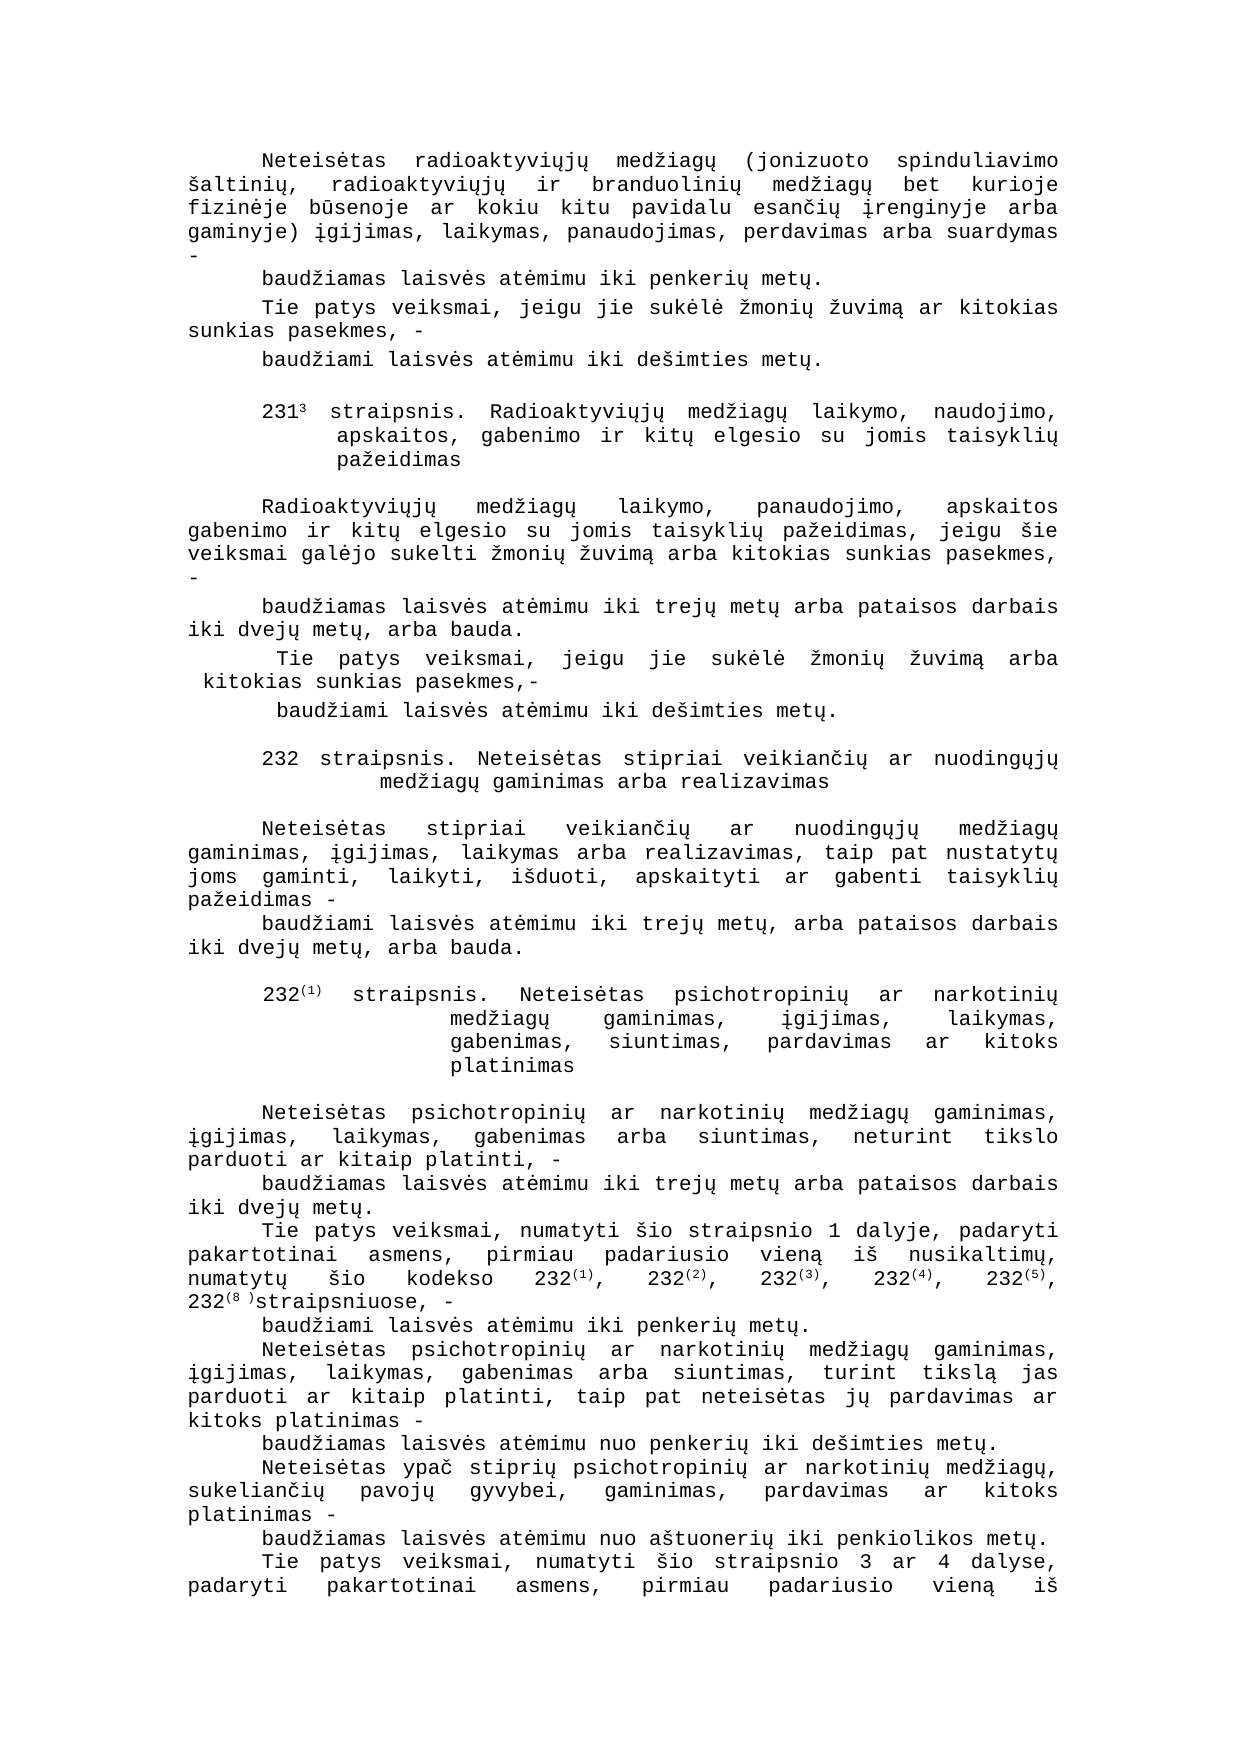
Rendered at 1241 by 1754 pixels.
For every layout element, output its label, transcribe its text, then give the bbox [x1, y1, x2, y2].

text 2313 straipsnis. Radioaktyviųjų medžiagų laikymo, naudojimo, apskaitos, gabenimo ir kitų elgesio su jomis taisyklių pažeidimas [261, 401, 1059, 472]
text Tie patys veiksmai, jeigu jie sukėlė žmonių žuvimą arba kitokias sunkias pasekmes,- [202, 648, 1059, 695]
text baudžiamas laisvės atėmimu iki penkerių metų. [207, 268, 1059, 292]
text baudžiami laisvės atėmimu iki trejų metų, arba pataisos darbais iki dvejų metų, arba bauda. [187, 913, 1059, 960]
text Neteisėtas psichotropinių ar narkotinių medžiagų gaminimas, įgijimas, laikymas, gabenimas arba siuntimas, turint tikslą jas parduoti ar kitaip platinti, taip pat neteisėtas jų pardavimas ar kitoks platinimas - [187, 1339, 1059, 1433]
text baudžiamas laisvės atėmimu iki trejų metų arba pataisos darbais iki dvejų metų, arba bauda. [187, 596, 1059, 643]
text 232 straipsnis. Neteisėtas stipriai veikiančių ar nuodingųjų medžiagų gaminimas arba realizavimas [261, 747, 1059, 795]
text Tie patys veiksmai, numatyti šio straipsnio 3 ar 4 dalyse, padaryti pakartotinai asmens, pirmiau padariusio vieną iš [187, 1551, 1059, 1599]
text Radioaktyviųjų medžiagų laikymo, panaudojimo, apskaitos gabenimo ir kitų elgesio su jomis taisyklių pažeidimas, jeigu šie veiksmai galėjo sukelti žmonių žuvimą arba kitokias sunkias pasekmes, - [187, 496, 1059, 591]
text baudžiamas laisvės atėmimu nuo aštuonerių iki penkiolikos metų. [187, 1528, 1059, 1551]
text Tie patys veiksmai, jeigu jie sukėlė žmonių žuvimą ar kitokias sunkias pasekmes, - [187, 297, 1059, 344]
text baudžiamas laisvės atėmimu iki trejų metų arba pataisos darbais iki dvejų metų. [187, 1173, 1059, 1220]
text Neteisėtas psichotropinių ar narkotinių medžiagų gaminimas, įgijimas, laikymas, gabenimas arba siuntimas, neturint tikslo parduoti ar kitaip platinti, - [187, 1102, 1059, 1173]
text baudžiami laisvės atėmimu iki penkerių metų. [187, 1315, 1059, 1339]
text Neteisėtas ypač stiprių psichotropinių ar narkotinių medžiagų, sukeliančių pavojų gyvybei, gaminimas, pardavimas ar kitoks platinimas - [187, 1457, 1059, 1528]
text baudžiami laisvės atėmimu iki dešimties metų. [202, 700, 1059, 724]
text 232(1) straipsnis. Neteisėtas psichotropinių ar narkotinių medžiagų gaminimas, įgijimas, laikymas, gabenimas, siuntimas, pardavimas ar kitoks platinimas [262, 984, 1059, 1078]
text Tie patys veiksmai, numatyti šio straipsnio 1 dalyje, padaryti pakartotinai asmens, pirmiau padariusio vieną iš nusikaltimų, numatytų šio kodekso 232(1), 232(2), 232(3), 232(4), 232(5), 232(8 )straipsniuose, - [187, 1220, 1059, 1315]
text baudžiami laisvės atėmimu iki dešimties metų. [187, 349, 1059, 373]
text baudžiamas laisvės atėmimu nuo penkerių iki dešimties metų. [187, 1433, 1059, 1457]
text Neteisėtas stipriai veikiančių ar nuodingųjų medžiagų gaminimas, įgijimas, laikymas arba realizavimas, taip pat nustatytų joms gaminti, laikyti, išduoti, apskaityti ar gabenti taisyklių pažeidimas - [187, 818, 1059, 913]
text Neteisėtas radioaktyviųjų medžiagų (jonizuoto spinduliavimo šaltinių, radioaktyviųjų ir branduolinių medžiagų bet kurioje fizinėje būsenoje ar kokiu kitu pavidalu esančių įrenginyje arba gaminyje) įgijimas, laikymas, panaudojimas, perdavimas arba suardymas - [187, 150, 1059, 268]
